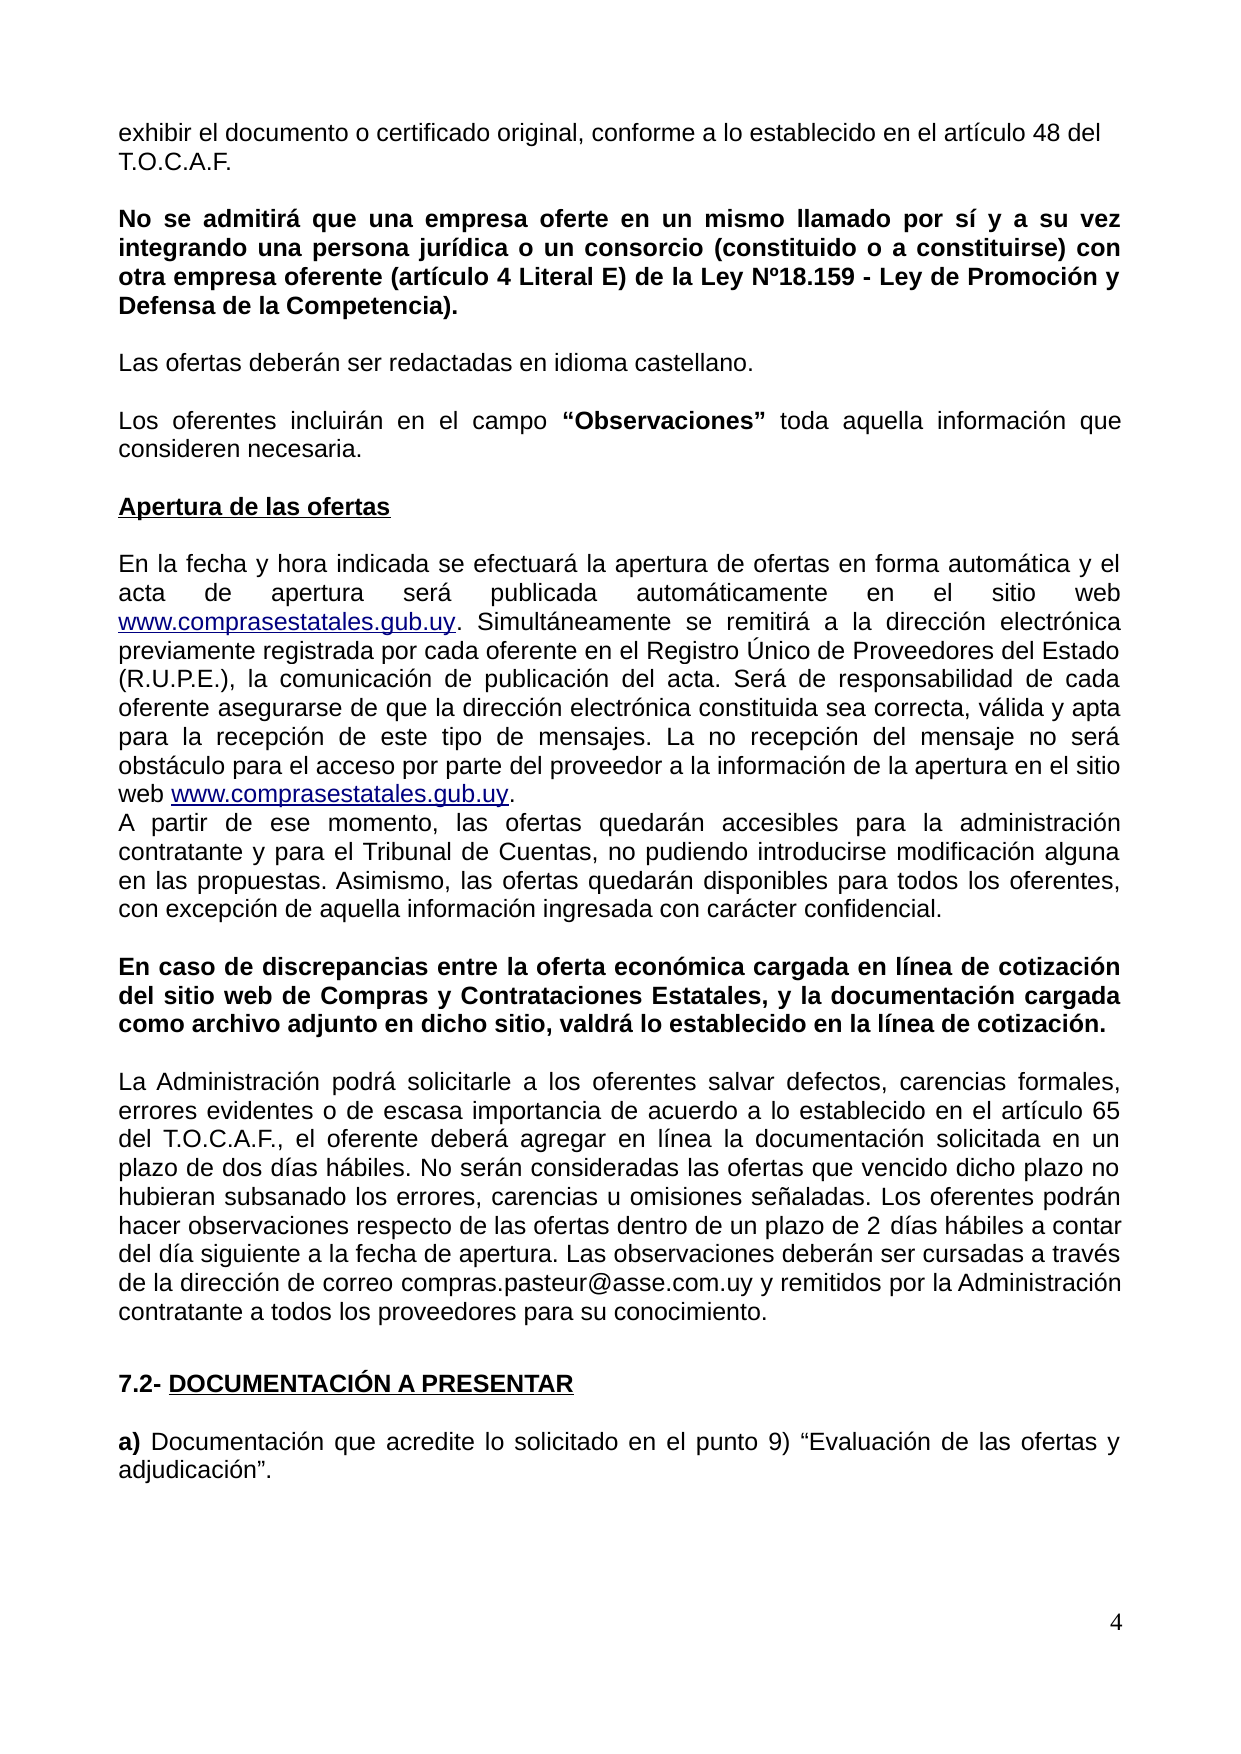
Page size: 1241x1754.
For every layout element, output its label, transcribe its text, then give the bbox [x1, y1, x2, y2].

text No se admitirá que una empresa oferte en un mismo llamado por sí y a su vez integrando una persona jurídica o un consorcio (constituido o a constituirse) con otra empresa oferente (artículo 4 Literal E) de la Ley Nº18.159 - Ley de Promoción y Defensa de la Competencia). [118, 204, 1122, 319]
text exhibir el documento o certificado original, conforme a lo establecido en el artículo 48 del T.O.C.A.F. [118, 118, 1122, 176]
text Los oferentes incluirán en el campo “Observaciones” toda aquella información que consideren necesaria. [118, 406, 1122, 463]
text a) Documentación que acredite lo solicitado en el punto 9) “Evaluación de las ofertas y adjudicación”. [118, 1426, 1122, 1484]
text La Administración podrá solicitarle a los oferentes salvar defectos, carencias formales, errores evidentes o de escasa importancia de acuerdo a lo establecido en el artículo 65 del T.O.C.A.F., el oferente deberá agregar en línea la documentación solicitada en un plazo de dos días hábiles. No serán consideradas las ofertas que vencido dicho plazo no hubieran subsanado los errores, carencias u omisiones señaladas. Los oferentes podrán hacer observaciones respecto de las ofertas dentro de un plazo de 2 días hábiles a contar del día siguiente a la fecha de apertura. Las observaciones deberán ser cursadas a través de la dirección de correo compras.pasteur@asse.com.uy y remitidos por la Administración contratante a todos los proveedores para su conocimiento. [118, 1067, 1122, 1326]
text Las ofertas deberán ser redactadas en idioma castellano. [118, 348, 1122, 377]
text En caso de discrepancias entre la oferta económica cargada en línea de cotización del sitio web de Compras y Contrataciones Estatales, y la documentación cargada como archivo adjunto en dicho sitio, valdrá lo establecido en la línea de cotización. [118, 952, 1122, 1038]
subtitle 7.2- DOCUMENTACIÓN A PRESENTAR [118, 1369, 1122, 1398]
text A partir de ese momento, las ofertas quedarán accesibles para la administración contratante y para el Tribunal de Cuentas, no pudiendo introducirse modificación alguna en las propuestas. Asimismo, las ofertas quedarán disponibles para todos los oferentes, con excepción de aquella información ingresada con carácter confidencial. [118, 808, 1122, 923]
text En la fecha y hora indicada se efectuará la apertura de ofertas en forma automática y el acta de apertura será publicada automáticamente en el sitio web www.comprasestatales.gub.uy. Simultáneamente se remitirá a la dirección electrónica previamente registrada por cada oferente en el Registro Único de Proveedores del Estado (R.U.P.E.), la comunicación de publicación del acta. Será de responsabilidad de cada oferente asegurarse de que la dirección electrónica constituida sea correcta, válida y apta para la recepción de este tipo de mensajes. La no recepción del mensaje no será obstáculo para el acceso por parte del proveedor a la información de la apertura en el sitio web www.comprasestatales.gub.uy. [118, 549, 1122, 808]
text Apertura de las ofertas [118, 492, 1122, 521]
